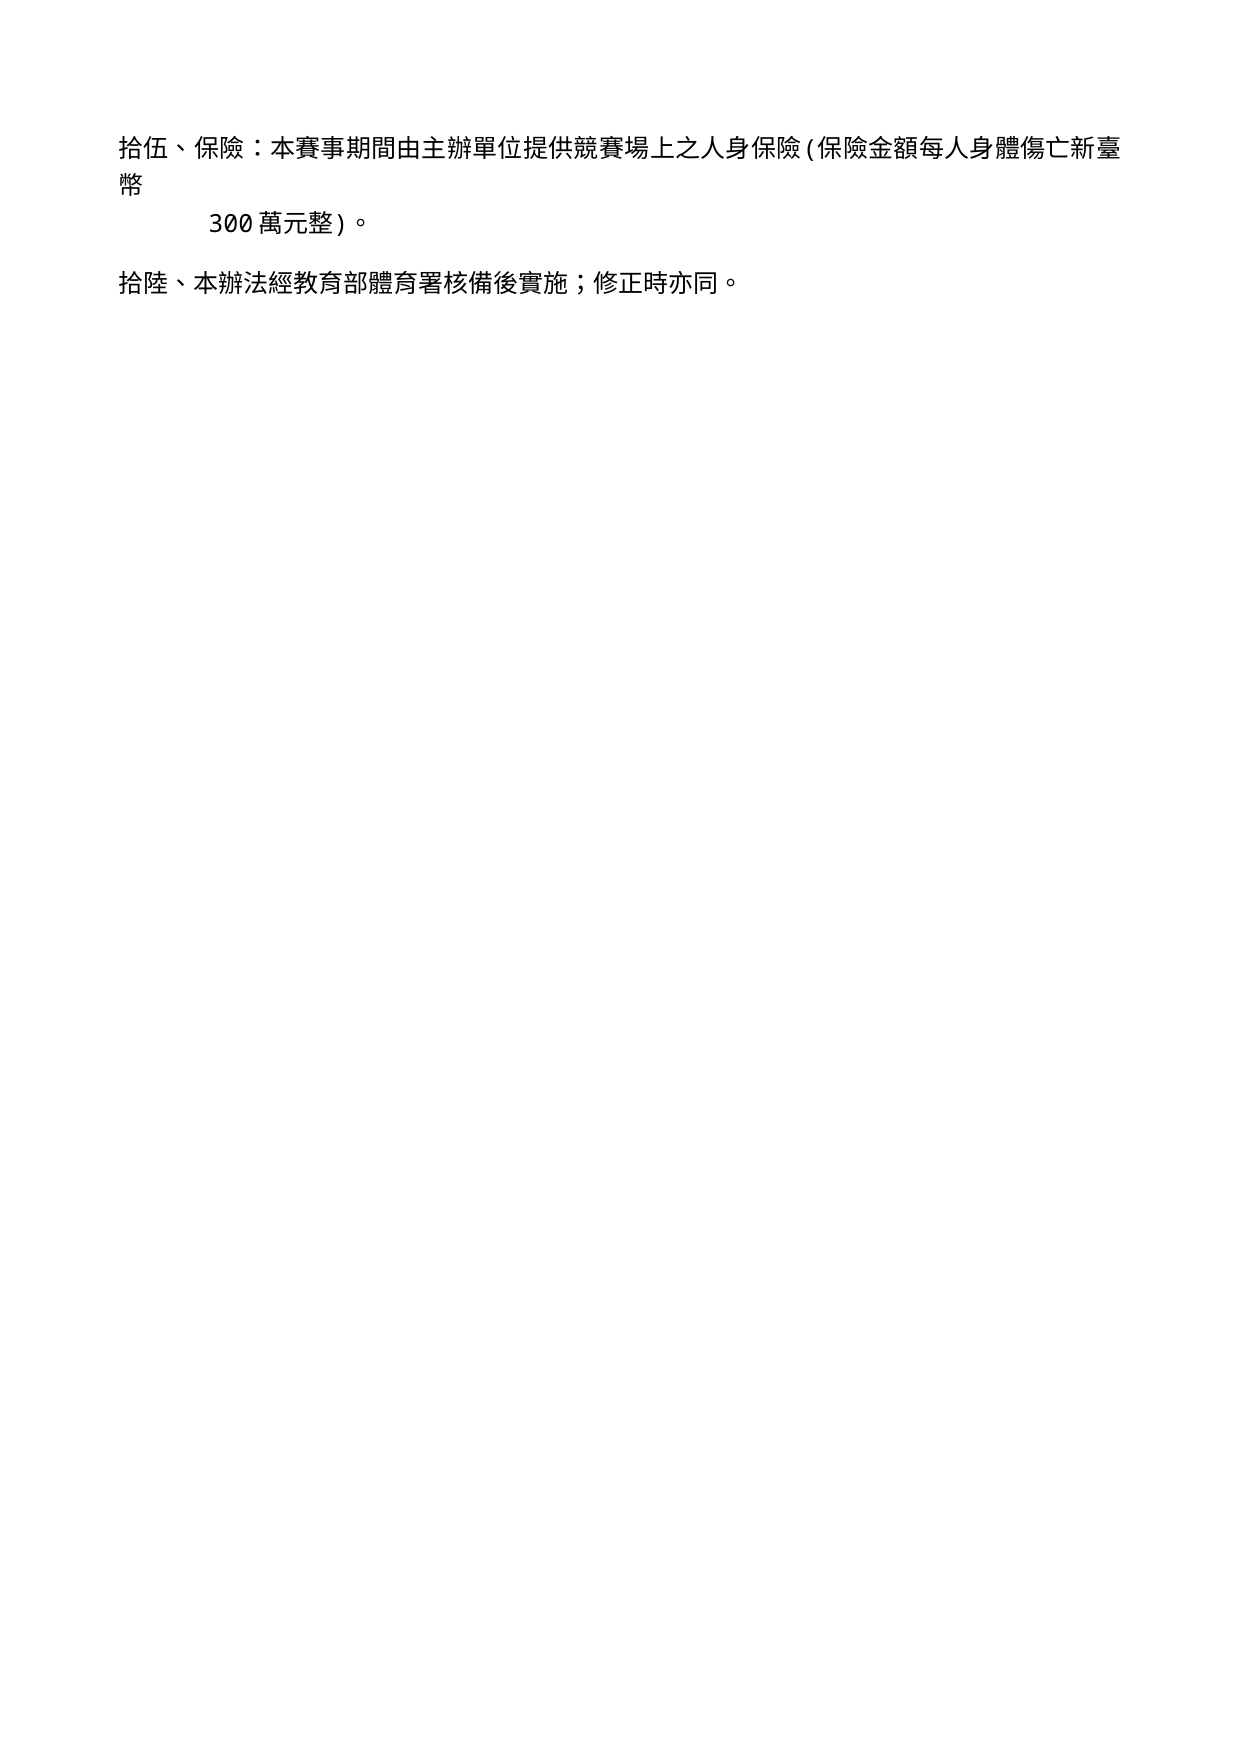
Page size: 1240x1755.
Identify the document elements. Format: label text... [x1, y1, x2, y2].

text 拾陸、本辦法經教育部體育署核備後實施；修正時亦同。 [118, 239, 1121, 302]
text 300萬元整)。 [118, 202, 1121, 239]
text 拾伍、保險：本賽事期間由主辦單位提供競賽場上之人身保險(保險金額每人身體傷亡新臺幣 [118, 127, 1121, 202]
